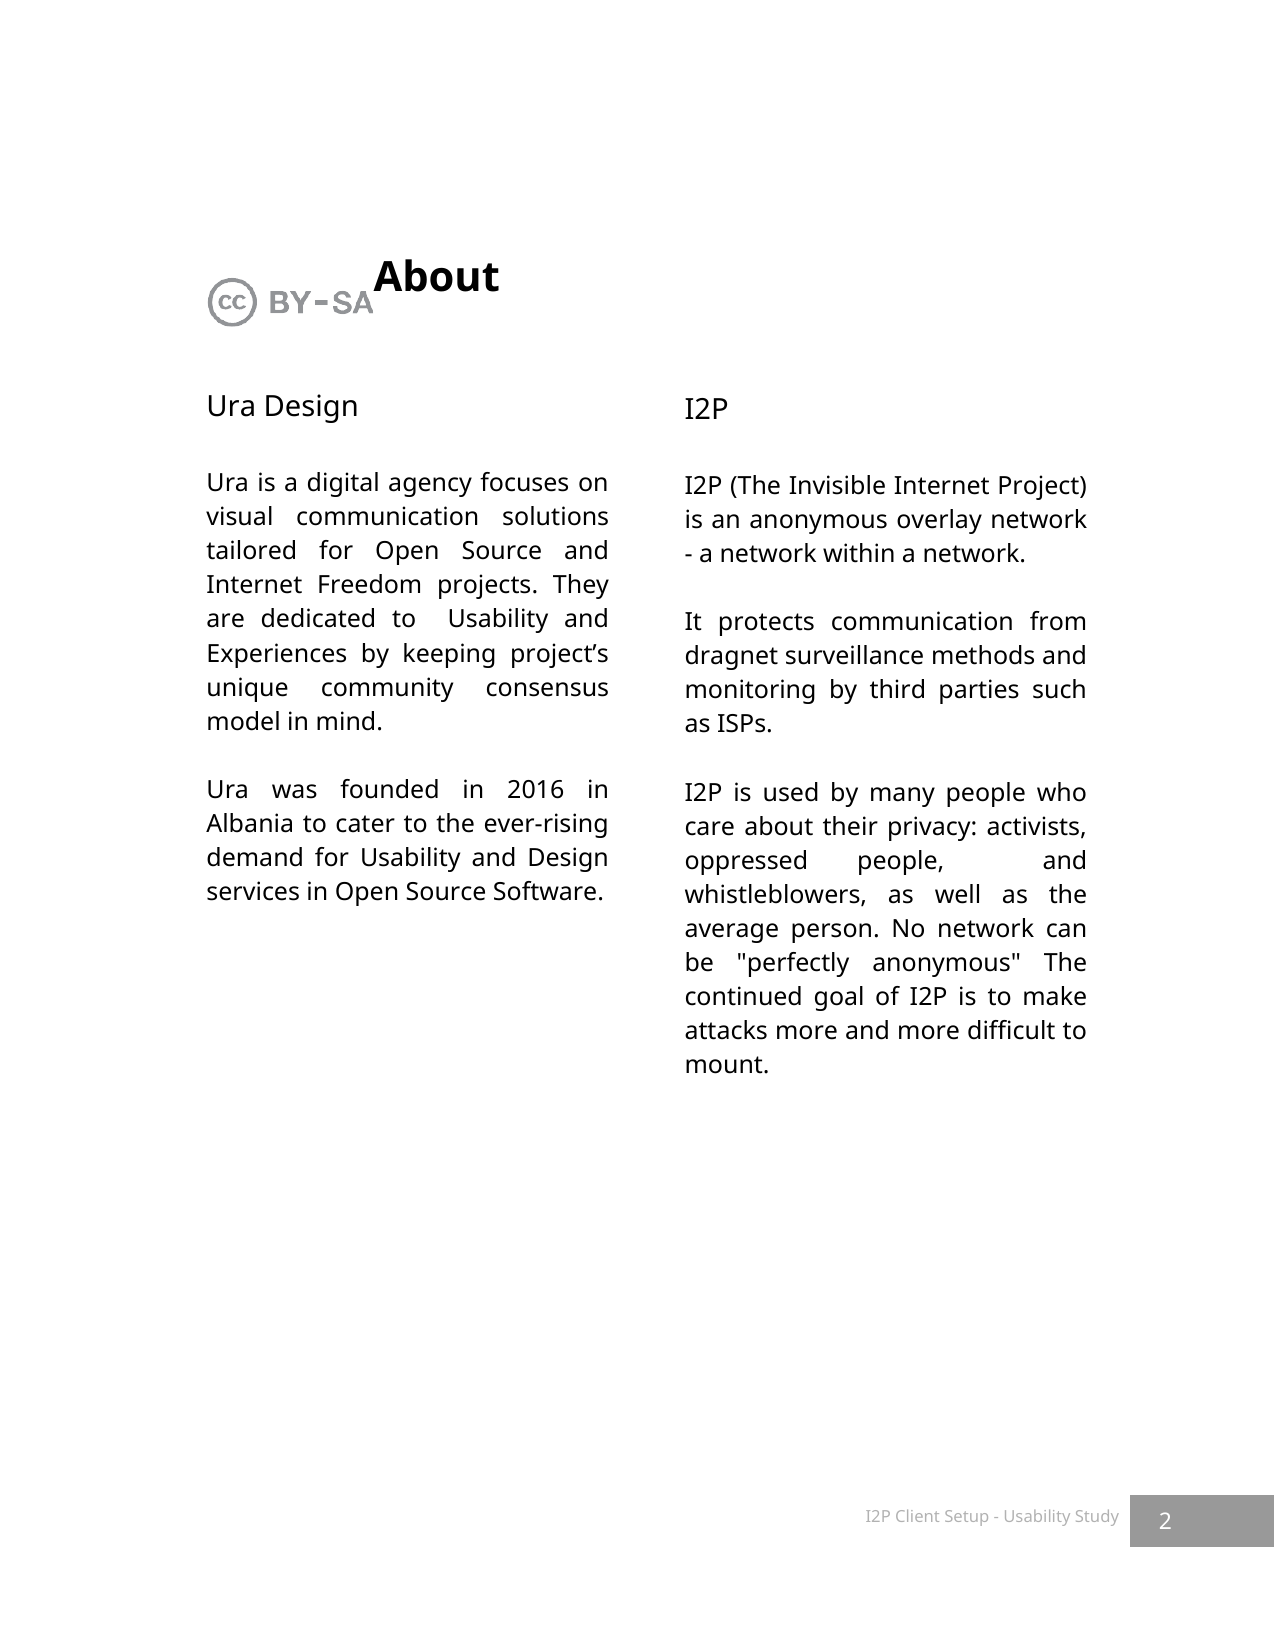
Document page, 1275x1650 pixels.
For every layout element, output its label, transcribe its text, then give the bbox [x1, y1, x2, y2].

text Ura Design [206, 386, 609, 425]
text I2P is used by many people who care about their privacy: activists, oppressed people, and whistleblowers, as well as the average person. No network can be "perfectly anonymous" The continued goal of I2P is to make attacks more and more difficult to mount. [684, 774, 1087, 1081]
text Ura is a digital agency focuses on visual communication solutions tailored for Open Source and Internet Freedom projects. They are dedicated to Usability and Experiences by keeping project’s unique community consensus model in mind. [206, 465, 609, 737]
text Ura was founded in 2016 in Albania to cater to the ever-rising demand for Usability and Design services in Open Source Software. [206, 771, 609, 908]
text It protects communication from dragnet surveillance methods and monitoring by third parties such as ISPs. [684, 604, 1087, 740]
subtitle About [206, 246, 1078, 303]
text I2P [684, 388, 1087, 428]
picture [206, 276, 374, 327]
text I2P (The Invisible Internet Project) is an anonymous overlay network - a network within a network. [684, 468, 1087, 570]
